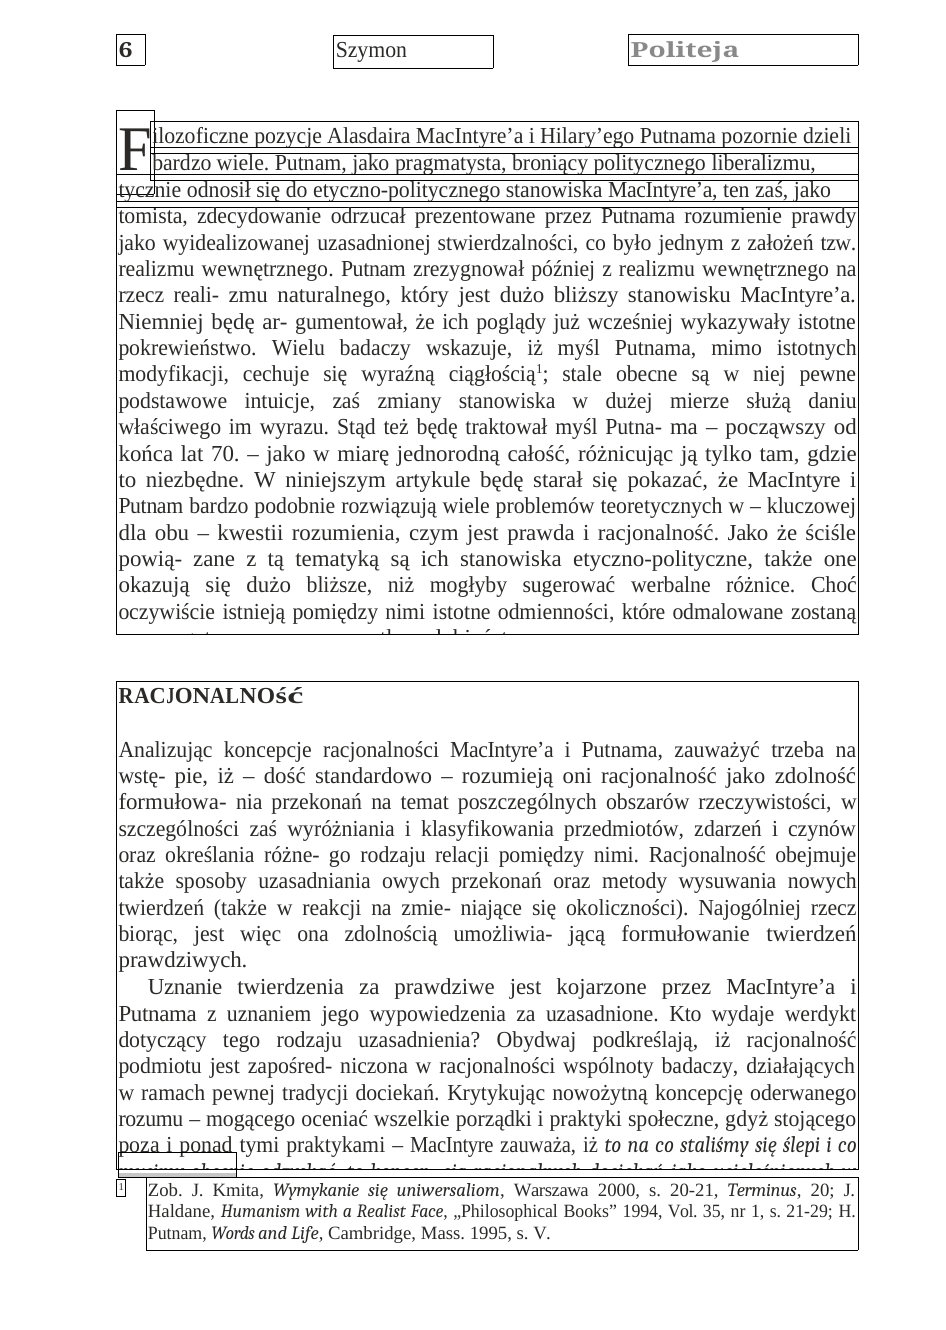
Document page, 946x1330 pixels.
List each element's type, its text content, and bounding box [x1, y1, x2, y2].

text 1 [118, 1181, 125, 1193]
text RACJONALNOść [118, 682, 858, 709]
text Szymon Olszynka [336, 37, 493, 68]
text tomista, zdecydowanie odrzucał prezentowane przez Putnama rozumienie prawdy jako wyidealizowanej uzasadnionej stwierdzalności, co było jednym z założeń tzw. realizmu wewnętrznego. Putnam zrezygnował później z realizmu wewnętrznego na rzecz reali- zmu naturalnego, który jest dużo bliższy stanowisku MacIntyre’a. Niemniej będę ar- gumentował, że ich poglądy już wcześniej wykazywały istotne pokrewieństwo. Wielu badaczy wskazuje, iż myśl Putnama, mimo istotnych modyfikacji, cechuje się wyraźną ciągłością1; stale obecne są w niej pewne podstawowe intuicje, zaś zmiany stanowiska w dużej mierze służą daniu właściwego im wyrazu. Stąd też będę traktował myśl Putna- ma – począwszy od końca lat 70. – jako w miarę jednorodną całość, różnicując ją tylko tam, gdzie to niezbędne. W niniejszym artykule będę starał się pokazać, że MacIntyre i Putnam bardzo podobnie rozwiązują wiele problemów teoretycznych w – kluczowej dla obu – kwestii rozumienia, czym jest prawda i racjonalność. Jako że ściśle powią- zane z tą tematyką są ich stanowiska etyczno-polityczne, także one okazują się dużo bliższe, niż mogłyby sugerować werbalne różnice. Choć oczywiście istnieją pomiędzy nimi istotne odmienności, które odmalowane zostaną na przygotowanym zawczasu tle podobieństw. [118, 202, 857, 633]
text Politeja 9(39)/2015 [630, 35, 858, 65]
text Uznanie twierdzenia za prawdziwe jest kojarzone przez MacIntyre’a i Putnama z uznaniem jego wypowiedzenia za uzasadnione. Kto wydaje werdykt dotyczący tego rodzaju uzasadnienia? Obydwaj podkreślają, iż racjonalność podmiotu jest zapośred- niczona w racjonalności wspólnoty badaczy, działających w ramach pewnej tradycji dociekań. Krytykując nowożytną koncepcję oderwanego rozumu – mogącego oceniać wszelkie porządki i praktyki społeczne, gdyż stojącego poza i ponad tymi praktykami – MacIntyre zauważa, iż to na co staliśmy się ślepi i co musimy obecnie odzyskać, to koncep- cja racjonalnych dociekań jako ucieleśnionych w tradycji, zgodnie z którą same standardy [118, 973, 857, 1169]
text tycznie odnosił się do etyczno-politycznego stanowiska MacIntyre’a, ten zaś, jako neo- [118, 176, 858, 201]
text Zob. J. Kmita, Wymykanie się uniwersaliom, Warszawa 2000, s. 20-21, Terminus, 20; J. Haldane, Humanism with a Realist Face, „Philosophical Books” 1994, Vol. 35, nr 1, s. 21-29; H. Putnam, Words and Life, Cambridge, Mass. 1995, s. V. [148, 1179, 856, 1244]
text F [118, 111, 154, 174]
text ilozoficzne pozycje Alasdaira MacIntyre’a i Hilary’ego Putnama pozornie dzieli [152, 122, 858, 147]
text 68 [118, 35, 145, 65]
text Analizując koncepcje racjonalności MacIntyre’a i Putnama, zauważyć trzeba na wstę- pie, iż – dość standardowo – rozumieją oni racjonalność jako zdolność formułowa- nia przekonań na temat poszczególnych obszarów rzeczywistości, w szczególności zaś wyróżniania i klasyfikowania przedmiotów, zdarzeń i czynów oraz określania różne- go rodzaju relacji pomiędzy nimi. Racjonalność obejmuje także sposoby uzasadniania owych przekonań oraz metody wysuwania nowych twierdzeń (także w reakcji na zmie- niające się okoliczności). Najogólniej rzecz biorąc, jest więc ona zdolnością umożliwia- jącą formułowanie twierdzeń prawdziwych. [118, 736, 856, 973]
text bardzo wiele. Putnam, jako pragmatysta, broniący politycznego liberalizmu, kry- [152, 149, 858, 174]
